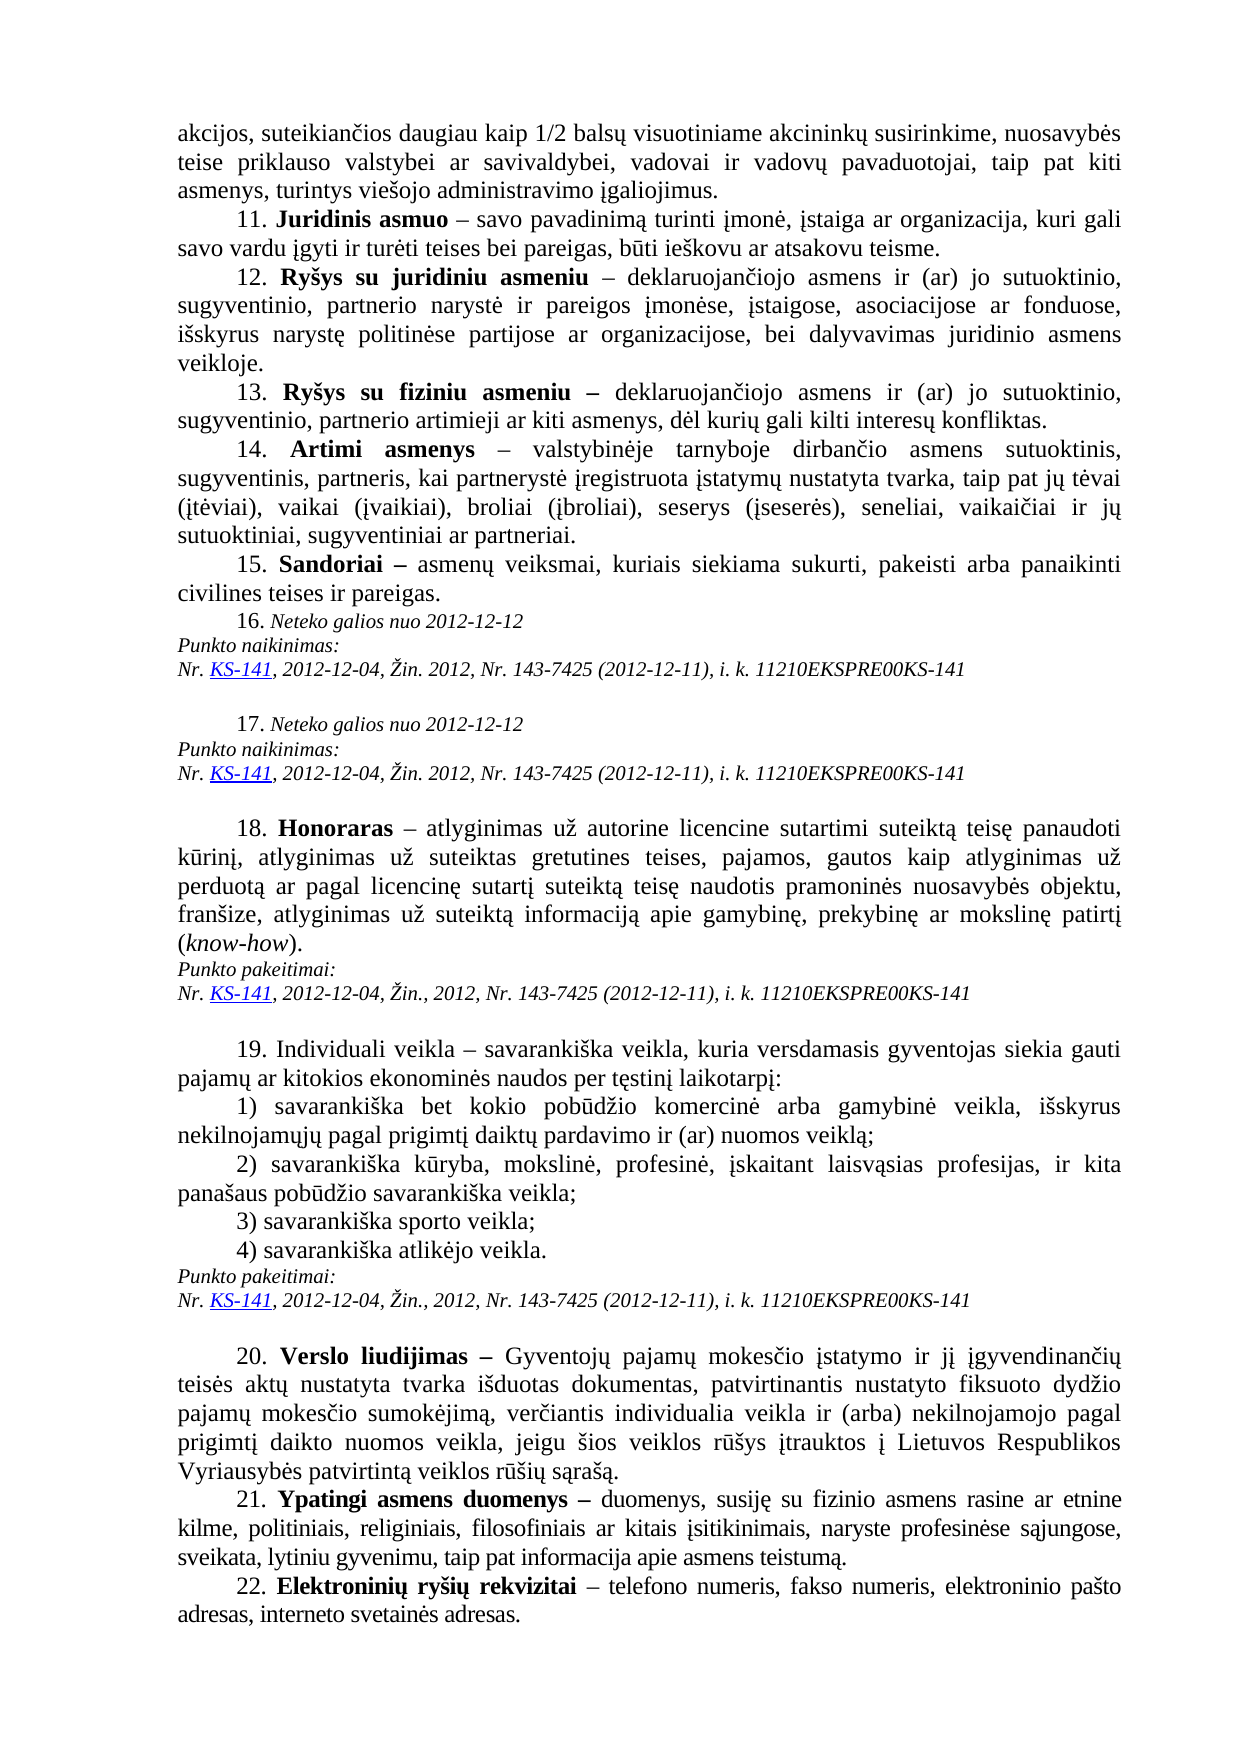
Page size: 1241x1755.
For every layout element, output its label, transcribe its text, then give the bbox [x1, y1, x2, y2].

text 11. Juridinis asmuo – savo pavadinimą turinti įmonė, įstaiga ar organizacija, kuri gali savo vardu įgyti ir turėti teises bei pareigas, būti ieškovu ar atsakovu teisme. [177, 204, 1122, 262]
text Nr. KS-141, 2012-12-04, Žin., 2012, Nr. 143-7425 (2012-12-11), i. k. 11210EKSPRE00KS-141 [177, 981, 1122, 1005]
text 13. Ryšys su fiziniu asmeniu – deklaruojančiojo asmens ir (ar) jo sutuoktinio, sugyventinio, partnerio artimieji ar kiti asmenys, dėl kurių gali kilti interesų konfliktas. [177, 377, 1122, 434]
text Nr. KS-141, 2012-12-04, Žin. 2012, Nr. 143-7425 (2012-12-11), i. k. 11210EKSPRE00KS-141 [177, 761, 1122, 784]
text 2) savarankiška kūryba, mokslinė, profesinė, įskaitant laisvąsias profesijas, ir kita panašaus pobūdžio savarankiška veikla; [177, 1149, 1122, 1206]
text 14. Artimi asmenys – valstybinėje tarnyboje dirbančio asmens sutuoktinis, sugyventinis, partneris, kai partnerystė įregistruota įstatymų nustatyta tvarka, taip pat jų tėvai (įtėviai), vaikai (įvaikiai), broliai (įbroliai), seserys (įseserės), seneliai, vaikaičiai ir jų sutuoktiniai, sugyventiniai ar partneriai. [177, 434, 1122, 549]
text 21. Ypatingi asmens duomenys – duomenys, susiję su fizinio asmens rasine ar etnine kilme, politiniais, religiniais, filosofiniais ar kitais įsitikinimais, naryste profesinėse sąjungose, sveikata, lytiniu gyvenimu, taip pat informacija apie asmens teistumą. [177, 1484, 1122, 1571]
text Punkto pakeitimai: [177, 1264, 1122, 1288]
text 18. Honoraras – atlyginimas už autorine licencine sutartimi suteiktą teisę panaudoti kūrinį, atlyginimas už suteiktas gretutines teises, pajamos, gautos kaip atlyginimas už perduotą ar pagal licencinę sutartį suteiktą teisę naudotis pramoninės nuosavybės objektu, franšize, atlyginimas už suteiktą informaciją apie gamybinę, prekybinę ar mokslinę patirtį (know-how). [177, 813, 1122, 957]
text Nr. KS-141, 2012-12-04, Žin., 2012, Nr. 143-7425 (2012-12-11), i. k. 11210EKSPRE00KS-141 [177, 1288, 1122, 1312]
text 4) savarankiška atlikėjo veikla. [177, 1235, 1122, 1264]
text 17. Neteko galios nuo 2012-12-12 [177, 710, 1122, 736]
text 3) savarankiška sporto veikla; [177, 1206, 1122, 1235]
text 16. Neteko galios nuo 2012-12-12 [177, 607, 1122, 633]
text 15. Sandoriai – asmenų veiksmai, kuriais siekiama sukurti, pakeisti arba panaikinti civilines teises ir pareigas. [177, 549, 1122, 607]
text 22. Elektroninių ryšių rekvizitai – telefono numeris, fakso numeris, elektroninio pašto adresas, interneto svetainės adresas. [177, 1571, 1122, 1628]
text 12. Ryšys su juridiniu asmeniu – deklaruojančiojo asmens ir (ar) jo sutuoktinio, sugyventinio, partnerio narystė ir pareigos įmonėse, įstaigose, asociacijose ar fonduose, išskyrus narystę politinėse partijose ar organizacijose, bei dalyvavimas juridinio asmens veikloje. [177, 262, 1122, 377]
text Punkto naikinimas: [177, 633, 1122, 657]
text 1) savarankiška bet kokio pobūdžio komercinė arba gamybinė veikla, išskyrus nekilnojamųjų pagal prigimtį daiktų pardavimo ir (ar) nuomos veiklą; [177, 1091, 1122, 1149]
text Nr. KS-141, 2012-12-04, Žin. 2012, Nr. 143-7425 (2012-12-11), i. k. 11210EKSPRE00KS-141 [177, 657, 1122, 681]
text 19. Individuali veikla – savarankiška veikla, kuria versdamasis gyventojas siekia gauti pajamų ar kitokios ekonominės naudos per tęstinį laikotarpį: [177, 1034, 1122, 1091]
text 20. Verslo liudijimas – Gyventojų pajamų mokesčio įstatymo ir jį įgyvendinančių teisės aktų nustatyta tvarka išduotas dokumentas, patvirtinantis nustatyto fiksuoto dydžio pajamų mokesčio sumokėjimą, verčiantis individualia veikla ir (arba) nekilnojamojo pagal prigimtį daikto nuomos veikla, jeigu šios veiklos rūšys įtrauktos į Lietuvos Respublikos Vyriausybės patvirtintą veiklos rūšių sąrašą. [177, 1341, 1122, 1484]
text Punkto naikinimas: [177, 736, 1122, 761]
text Punkto pakeitimai: [177, 957, 1122, 981]
text akcijos, suteikiančios daugiau kaip 1/2 balsų visuotiniame akcininkų susirinkime, nuosavybės teise priklauso valstybei ar savivaldybei, vadovai ir vadovų pavaduotojai, taip pat kiti asmenys, turintys viešojo administravimo įgaliojimus. [177, 118, 1122, 204]
